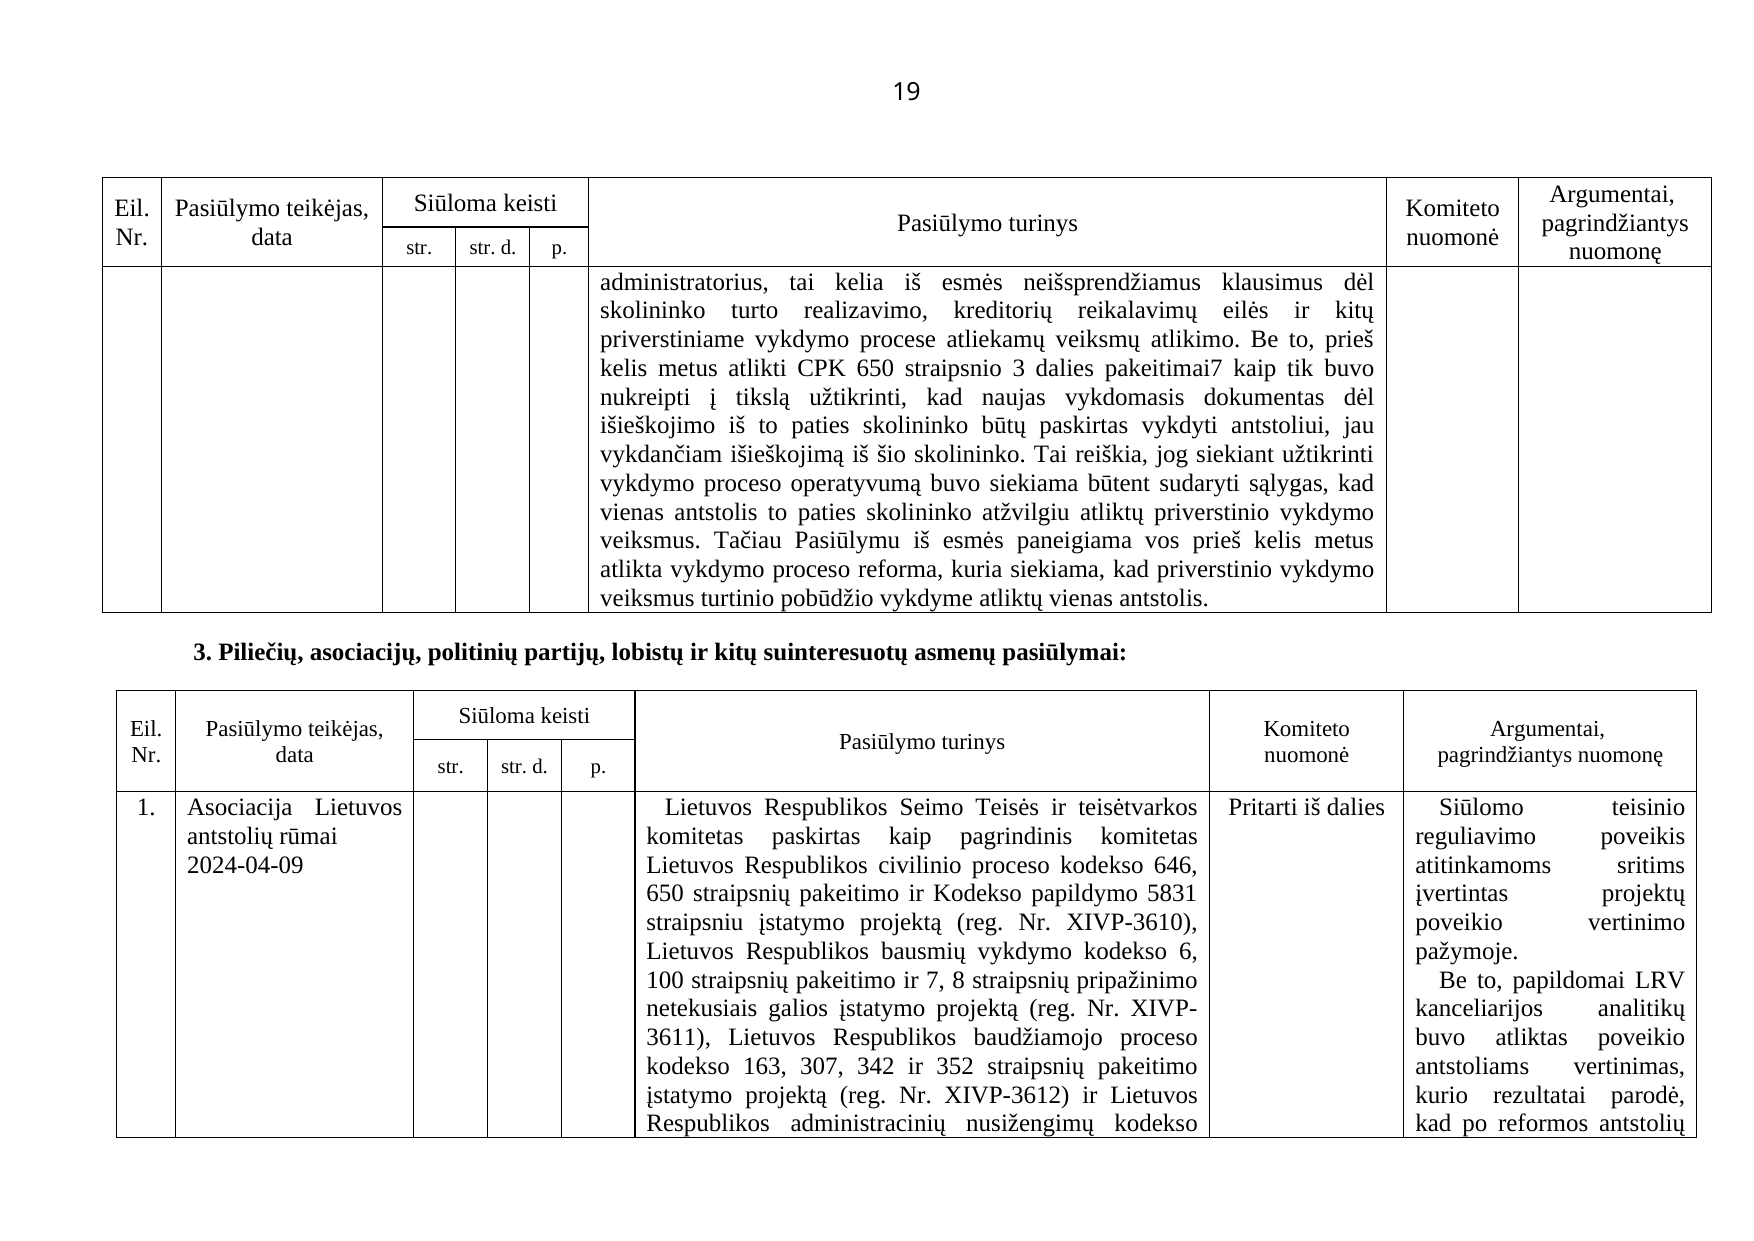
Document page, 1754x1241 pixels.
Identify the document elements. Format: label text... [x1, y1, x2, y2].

table_cell p. [530, 228, 588, 266]
table_cell [456, 267, 529, 612]
table_cell str. [383, 228, 455, 266]
table_header Argumentai, pagrindžiantys nuomonę [1519, 178, 1711, 266]
table_cell [162, 267, 382, 612]
table_cell Pritarti iš dalies [1210, 792, 1403, 1137]
table_header Pasiūlymo turinys [636, 691, 1209, 791]
table_cell str. d. [456, 228, 529, 266]
table_cell administratorius, tai kelia iš esmės neišsprendžiamus klausimus dėl skolininko turto realizavimo, kreditorių reikalavimų eilės ir kitų priverstiniame vykdymo procese atliekamų veiksmų atlikimo. Be to, prieš kelis metus atlikti CPK 650 straipsnio 3 dalies pakeitimai7 kaip tik buvo nukreipti į tikslą užtikrinti, kad naujas vykdomasis dokumentas dėl išieškojimo iš to paties skolininko būtų paskirtas vykdyti antstoliui, jau vykdančiam išieškojimą iš šio skolininko. Tai reiškia, jog siekiant užtikrinti vykdymo proceso operatyvumą buvo siekiama būtent sudaryti sąlygas, kad vienas antstolis to paties skolininko atžvilgiu atliktų priverstinio vykdymo veiksmus. Tačiau Pasiūlymu iš esmės paneigiama vos prieš kelis metus atlikta vykdymo proceso reforma, kuria siekiama, kad priverstinio vykdymo veiksmus turtinio pobūdžio vykdyme atliktų vienas antstolis. [589, 267, 1386, 612]
table_cell [562, 792, 634, 1137]
table_header Eil. Nr. [117, 691, 175, 791]
table_header Siūloma keisti [414, 691, 634, 739]
table_cell [414, 792, 487, 1137]
table_cell [488, 792, 561, 1137]
table_cell str. [414, 740, 487, 791]
table_header Komiteto nuomonė [1387, 178, 1518, 266]
table_cell str. d. [488, 740, 561, 791]
table_cell [103, 267, 161, 612]
table_cell [1387, 267, 1518, 612]
table_cell [1519, 267, 1711, 612]
table_header Pasiūlymo teikėjas, data [176, 691, 413, 791]
table_header Pasiūlymo turinys [589, 178, 1386, 266]
table_cell p. [562, 740, 634, 791]
subtitle 3. Piliečių, asociacijų, politinių partijų, lobistų ir kitų suinteresuotų asmenų pasiūlymai: [118, 637, 1695, 666]
table_cell Asociacija Lietuvos antstolių rūmai 2024-04-09 [176, 792, 413, 1137]
table_cell Lietuvos Respublikos Seimo Teisės ir teisėtvarkos komitetas paskirtas kaip pagrindinis komitetas Lietuvos Respublikos civilinio proceso kodekso 646, 650 straipsnių pakeitimo ir Kodekso papildymo 5831 straipsniu įstatymo projektą (reg. Nr. XIVP-3610), Lietuvos Respublikos bausmių vykdymo kodekso 6, 100 straipsnių pakeitimo ir 7, 8 straipsnių pripažinimo netekusiais galios įstatymo projektą (reg. Nr. XIVP-3611), Lietuvos Respublikos baudžiamojo proceso kodekso 163, 307, 342 ir 352 straipsnių pakeitimo įstatymo projektą (reg. Nr. XIVP-3612) ir Lietuvos Respublikos administracinių nusižengimų kodekso [636, 792, 1209, 1137]
table_header Komiteto nuomonė [1210, 691, 1403, 791]
table_cell [530, 267, 588, 612]
table_cell [383, 267, 455, 612]
table_header Eil. Nr. [103, 178, 161, 266]
table_cell Siūlomo teisinio reguliavimo poveikis atitinkamoms sritims įvertintas projektų poveikio vertinimo pažymoje. Be to, papildomai LRV kanceliarijos analitikų buvo atliktas poveikio antstoliams vertinimas, kurio rezultatai parodė, kad po reformos antstolių [1404, 792, 1696, 1137]
table_cell 1. [117, 792, 175, 1137]
table_header Argumentai, pagrindžiantys nuomonę [1404, 691, 1696, 791]
table_header Siūloma keisti [383, 178, 588, 226]
table_header Pasiūlymo teikėjas, data [162, 178, 382, 266]
